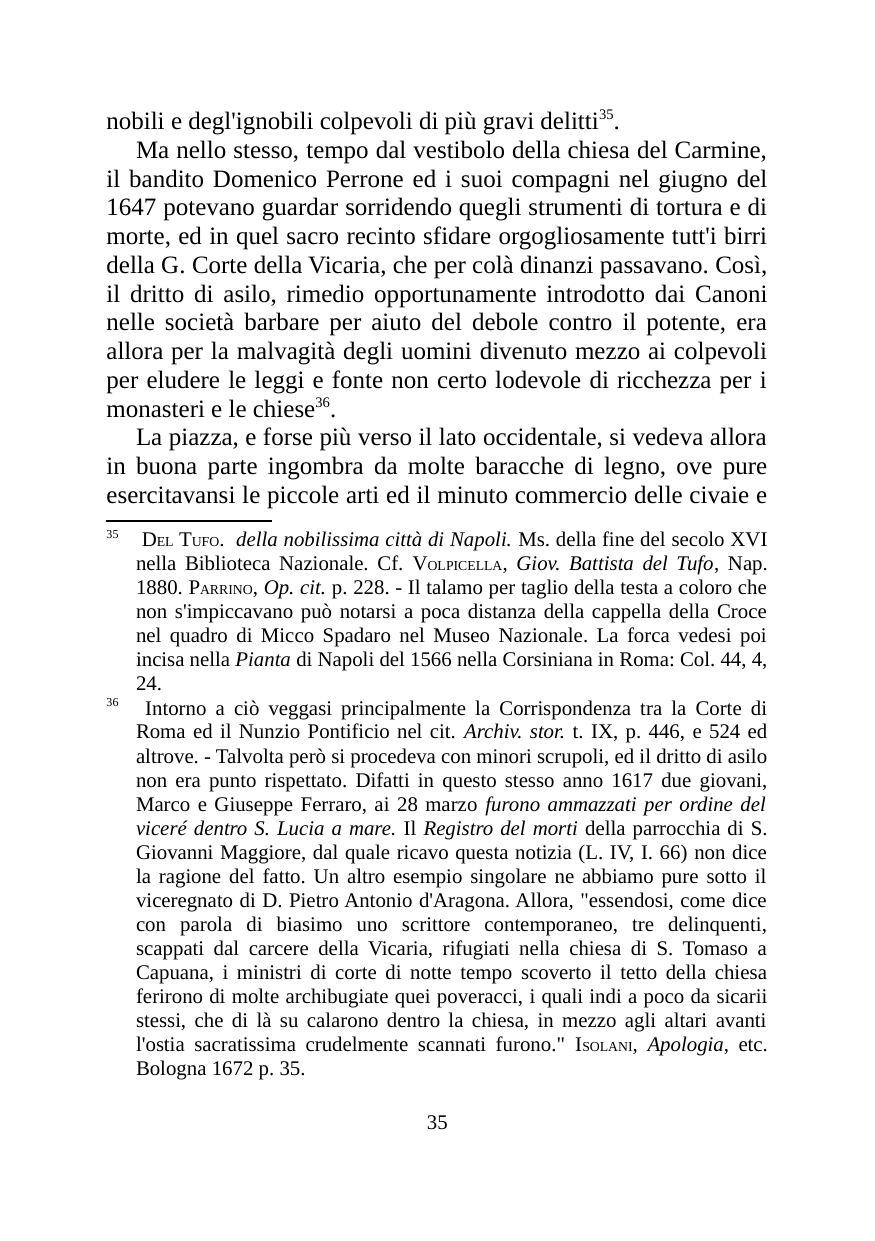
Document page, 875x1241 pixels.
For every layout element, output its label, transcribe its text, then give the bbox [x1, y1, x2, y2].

text Intorno a ciò veggasi principalmente la Corrispondenza tra la Corte di Roma ed il Nunzio Pontificio nel cit. Archiv. stor. t. IX, p. 446, e 524 ed altrove. - Talvolta però si procedeva con minori scrupoli, ed il dritto di asilo non era punto rispettato. Difatti in questo stesso anno 1617 due giovani, Marco e Giuseppe Ferraro, ai 28 marzo furono ammazzati per ordine del viceré dentro S. Lucia a mare. Il Registro del morti della parrocchia di S. Giovanni Maggiore, dal quale ricavo questa notizia (L. IV, I. 66) non dice la ragione del fatto. Un altro esempio singolare ne abbiamo pure sotto il viceregnato di D. Pietro Antonio d'Aragona. Allora, "essendosi, come dice con parola di biasimo uno scrittore contemporaneo, tre delinquenti, scappati dal carcere della Vicaria, rifugiati nella chiesa di S. Tomaso a Capuana, i ministri di corte di notte tempo scoverto il tetto della chiesa ferirono di molte archibugiate quei poveracci, i quali indi a poco da sicarii stessi, che di là su calarono dentro la chiesa, in mezzo agli altari avanti l'ostia sacratissima crudelmente scannati furono." Isolani, Apologia, etc. Bologna 1672 p. 35. [106, 695, 768, 1080]
text nobili e degl'ignobili colpevoli di più gravi delitti. [106, 106, 768, 135]
text Ma nello stesso, tempo dal vestibolo della chiesa del Carmine, il bandito Domenico Perrone ed i suoi compagni nel giugno del 1647 potevano guardar sorridendo quegli strumenti di tortura e di morte, ed in quel sacro recinto sfidare orgogliosamente tutt'i birri della G. Corte della Vicaria, che per colà dinanzi passavano. Così, il dritto di asilo, rimedio opportunamente introdotto dai Canoni nelle società barbare per aiuto del debole contro il potente, era allora per la malvagità degli uomini divenuto mezzo ai colpevoli per eludere le leggi e fonte non certo lodevole di ricchezza per i monasteri e le chiese. [106, 135, 768, 422]
text La piazza, e forse più verso il lato occidentale, si vedeva allora in buona parte ingombra da molte baracche di legno, ove pure esercitavansi le piccole arti ed il minuto commercio delle civaie e [106, 422, 768, 509]
text Del Tufo. della nobilissima città di Napoli. Ms. della fine del secolo XVI nella Biblioteca Nazionale. Cf. Volpicella, Giov. Battista del Tufo, Nap. 1880. Parrino, Op. cit. p. 228. - Il talamo per taglio della testa a coloro che non s'impiccavano può notarsi a poca distanza della cappella della Croce nel quadro di Micco Spadaro nel Museo Nazionale. La forca vedesi poi incisa nella Pianta di Napoli del 1566 nella Corsiniana in Roma: Col. 44, 4, 24. [106, 527, 768, 695]
